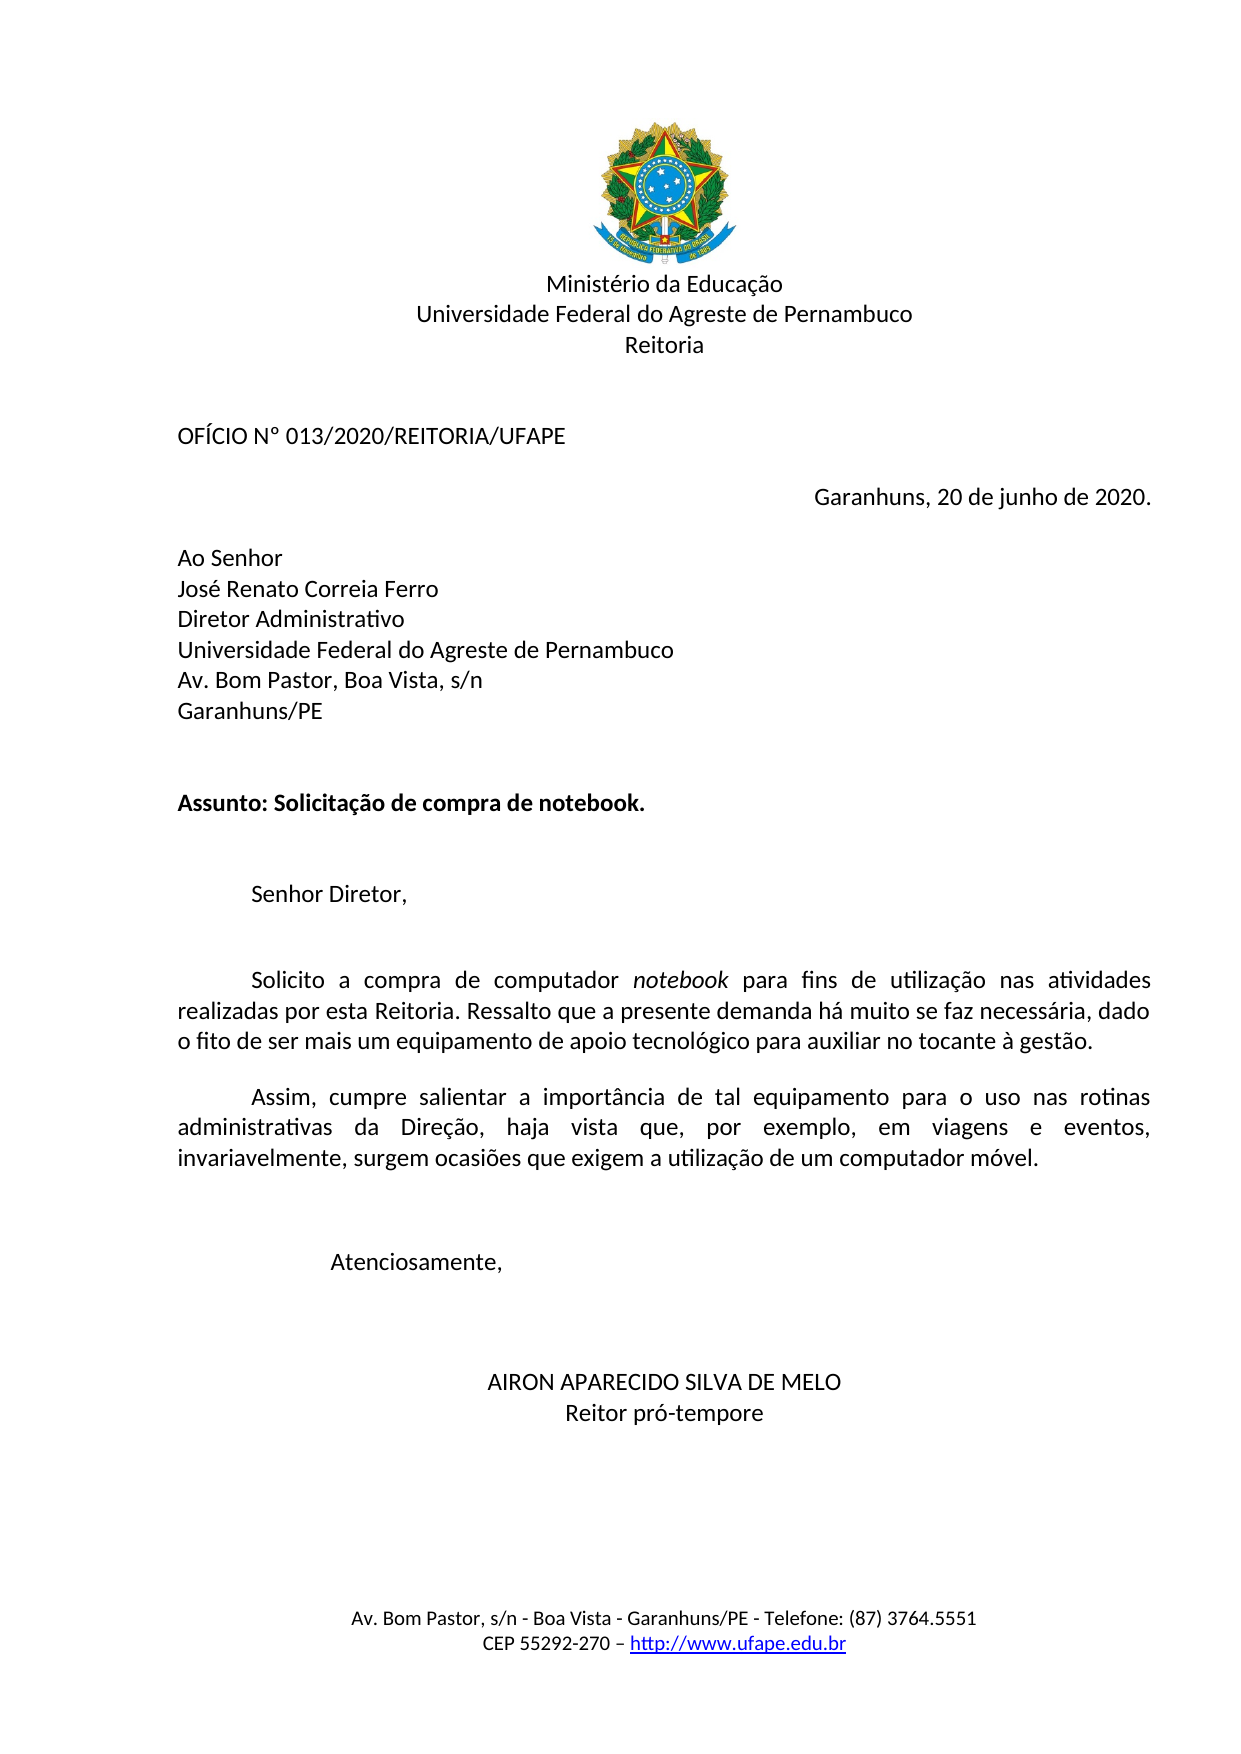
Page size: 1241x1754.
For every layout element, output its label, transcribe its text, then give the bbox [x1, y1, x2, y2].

text Universidade Federal do Agreste de Pernambuco [177, 298, 1152, 329]
text AIRON APARECIDO SILVA DE MELO [177, 1366, 1152, 1397]
text Assunto: Solicitação de compra de notebook. [177, 787, 1152, 817]
text Universidade Federal do Agreste de Pernambuco [177, 634, 1152, 664]
text Atenciosamente, [251, 1246, 1152, 1276]
text Senhor Diretor, [251, 878, 1152, 909]
text Diretor Administrativo [177, 603, 1152, 634]
text Garanhuns/PE [177, 695, 1152, 726]
text Av. Bom Pastor, Boa Vista, s/n [177, 664, 1152, 695]
text Reitoria [177, 329, 1152, 359]
text Assim, cumpre salientar a importância de tal equipamento para o uso nas rotinas administrativas da Direção, haja vista que, por exemplo, em viagens e eventos, invariavelmente, surgem ocasiões que exigem a utilização de um computador móvel. [177, 1081, 1152, 1172]
text OFÍCIO Nº 013/2020/REITORIA/UFAPE [177, 420, 1152, 451]
picture [588, 118, 741, 268]
text Garanhuns, 20 de junho de 2020. [177, 481, 1152, 512]
text Reitor pró-tempore [177, 1397, 1152, 1427]
text Ministério da Educação [177, 118, 1152, 298]
text Solicito a compra de computador notebook para fins de utilização nas atividades realizadas por esta Reitoria. Ressalto que a presente demanda há muito se faz necessária, dado o fito de ser mais um equipamento de apoio tecnológico para auxiliar no tocante à gestão. [177, 964, 1152, 1056]
text Ao Senhor [177, 542, 1152, 573]
text José Renato Correia Ferro [177, 573, 1152, 603]
